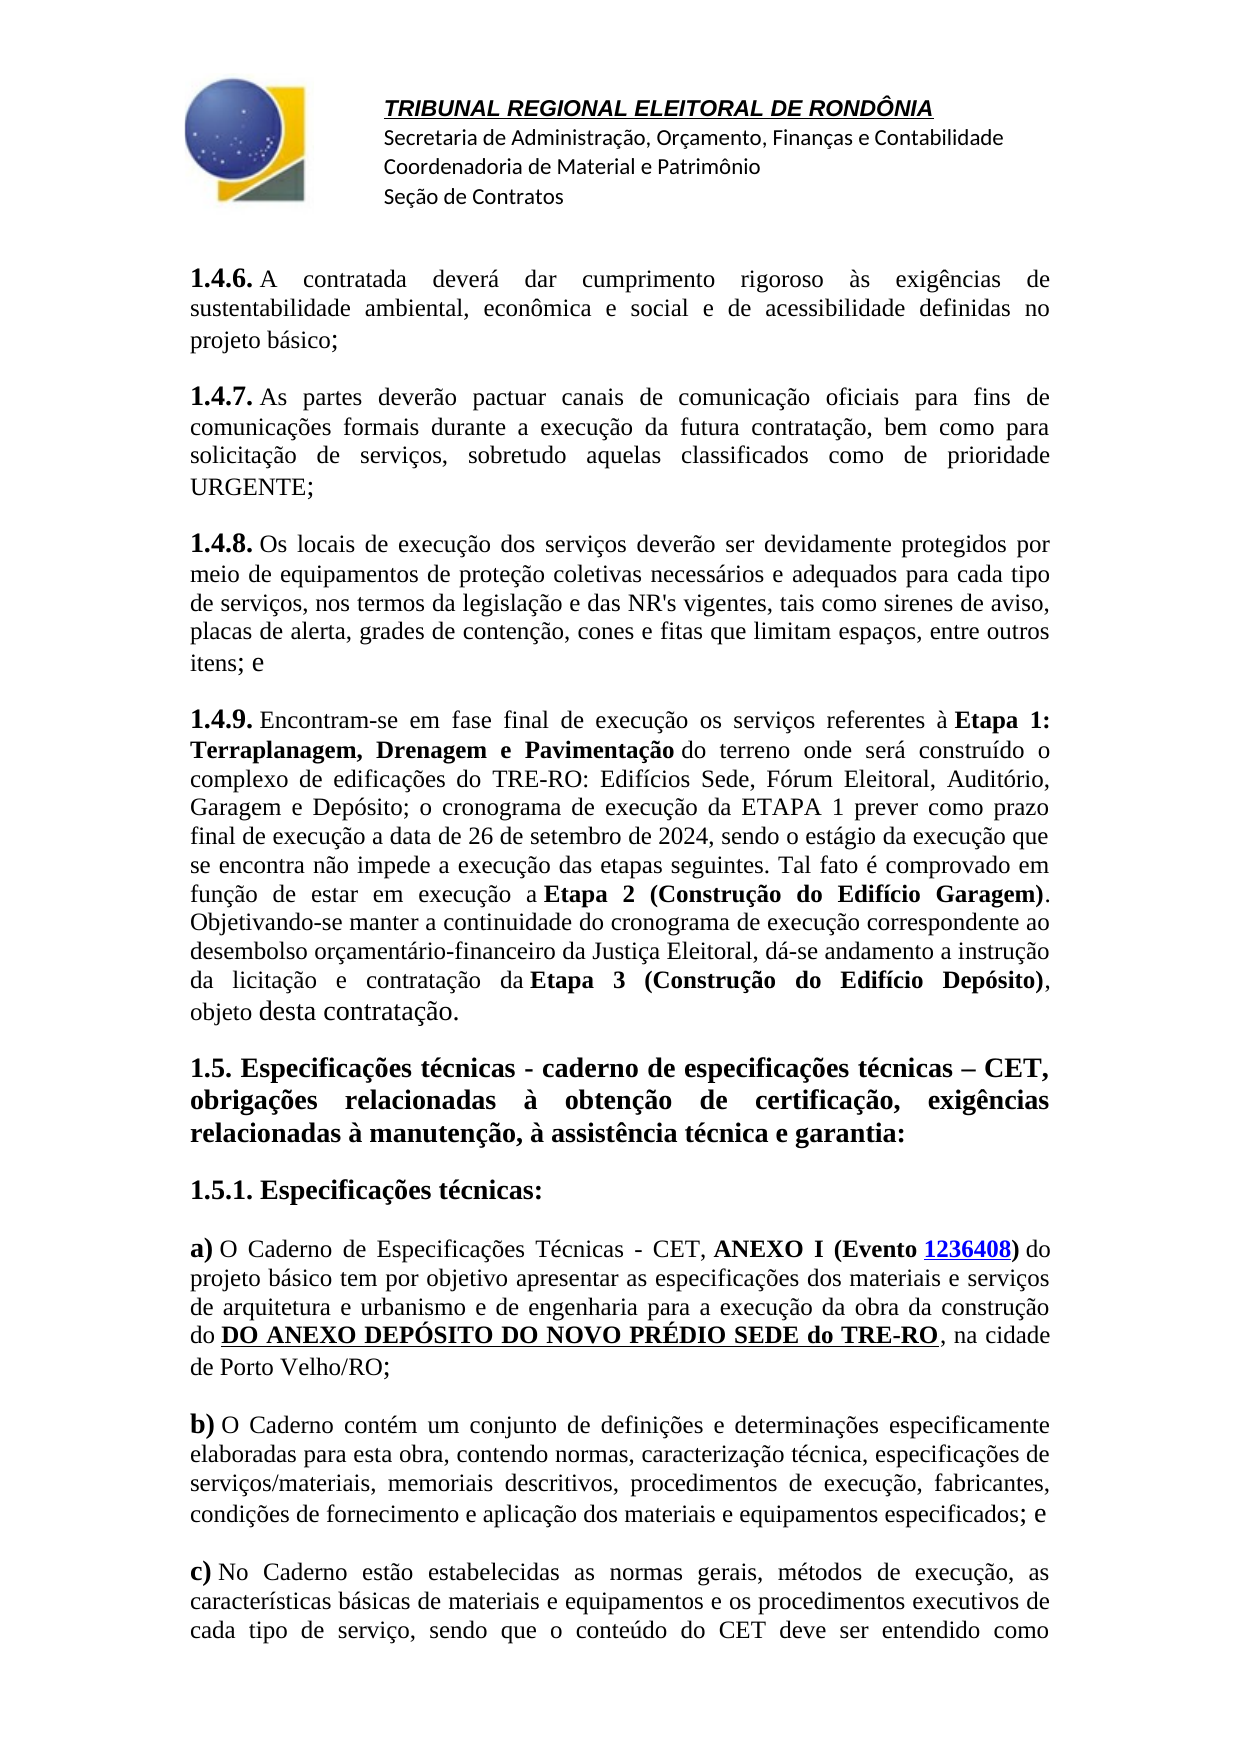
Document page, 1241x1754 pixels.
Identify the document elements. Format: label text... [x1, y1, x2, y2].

text 1.4.8. Os locais de execução dos serviços deverão ser devidamente protegidos por meio de equipamentos de proteção coletivas necessários e adequados para cada tipo de serviços, nos termos da legislação e das NR's vigentes, tais como sirenes de aviso, placas de alerta, grades de contenção, cones e fitas que limitam espaços, entre outros itens; e [190, 526, 1051, 677]
text a) O Caderno de Especificações Técnicas - CET, ANEXO I (Evento 1236408) do projeto básico tem por objetivo apresentar as especificações dos materiais e serviços de arquitetura e urbanismo e de engenharia para a execução da obra da construção do DO ANEXO DEPÓSITO DO NOVO PRÉDIO SEDE do TRE-RO, na cidade de Porto Velho/RO; [190, 1231, 1051, 1382]
text 1.4.7. As partes deverão pactuar canais de comunicação oficiais para fins de comunicações formais durante a execução da futura contratação, bem como para solicitação de serviços, sobretudo aquelas classificados como de prioridade URGENTE; [190, 379, 1051, 501]
text b) O Caderno contém um conjunto de definições e determinações especificamente elaboradas para esta obra, contendo normas, caracterização técnica, especificações de serviços/materiais, memoriais descritivos, procedimentos de execução, fabricantes, condições de fornecimento e aplicação dos materiais e equipamentos especificados; e [190, 1407, 1051, 1529]
text 1.4.6. A contratada deverá dar cumprimento rigoroso às exigências de sustentabilidade ambiental, econômica e social e de acessibilidade definidas no projeto básico; [190, 261, 1051, 354]
text 1.4.9. Encontram-se em fase final de execução os serviços referentes à Etapa 1: Terraplanagem, Drenagem e Pavimentação do terreno onde será construído o complexo de edificações do TRE-RO: Edifícios Sede, Fórum Eleitoral, Auditório, Garagem e Depósito; o cronograma de execução da ETAPA 1 prever como prazo final de execução a data de 26 de setembro de 2024, sendo o estágio da execução que se encontra não impede a execução das etapas seguintes. Tal fato é comprovado em função de estar em execução a Etapa 2 (Construção do Edifício Garagem). Objetivando-se manter a continuidade do cronograma de execução correspondente ao desembolso orçamentário-financeiro da Justiça Eleitoral, dá-se andamento a instrução da licitação e contratação da Etapa 3 (Construção do Edifício Depósito), objeto desta contratação. [190, 702, 1051, 1026]
text 1.5. Especificações técnicas - caderno de especificações técnicas – CET, obrigações relacionadas à obtenção de certificação, exigências relacionadas à manutenção, à assistência técnica e garantia: [190, 1051, 1051, 1148]
text 1.5.1. Especificações técnicas: [190, 1173, 1051, 1206]
text c) No Caderno estão estabelecidas as normas gerais, métodos de execução, as características básicas de materiais e equipamentos e os procedimentos executivos de cada tipo de serviço, sendo que o conteúdo do CET deve ser entendido como [190, 1554, 1051, 1644]
